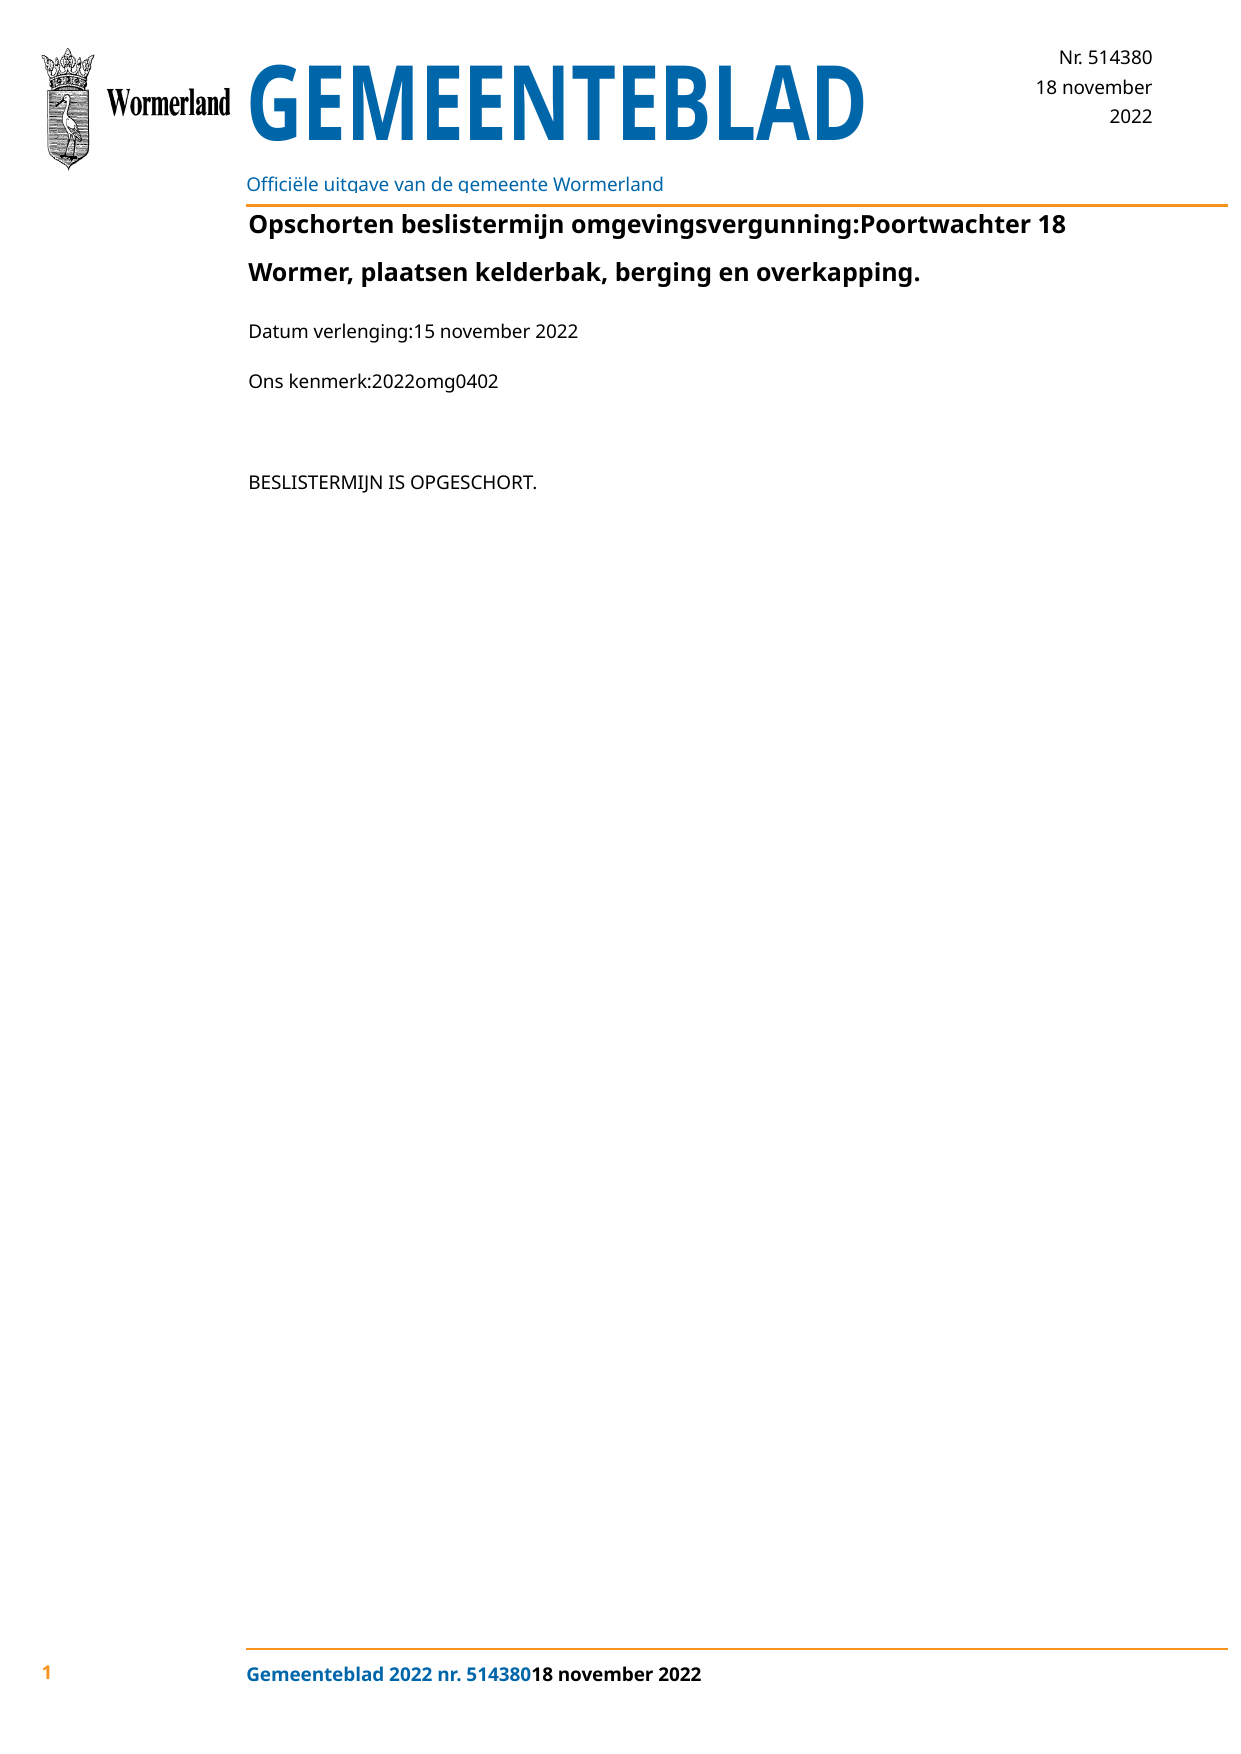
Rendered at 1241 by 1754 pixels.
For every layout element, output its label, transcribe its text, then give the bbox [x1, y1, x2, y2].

text Datum verlenging:15 november 2022 [248, 318, 1152, 344]
text Ons kenmerk:2022omg0402 [248, 368, 1152, 394]
text Opschorten beslistermijn omgevingsvergunning:Poortwachter 18 Wormer, plaatsen kelderbak, berging en overkapping. [248, 207, 1152, 288]
text BESLISTERMIJN IS OPGESCHORT. [248, 469, 1152, 495]
picture [41, 47, 231, 172]
